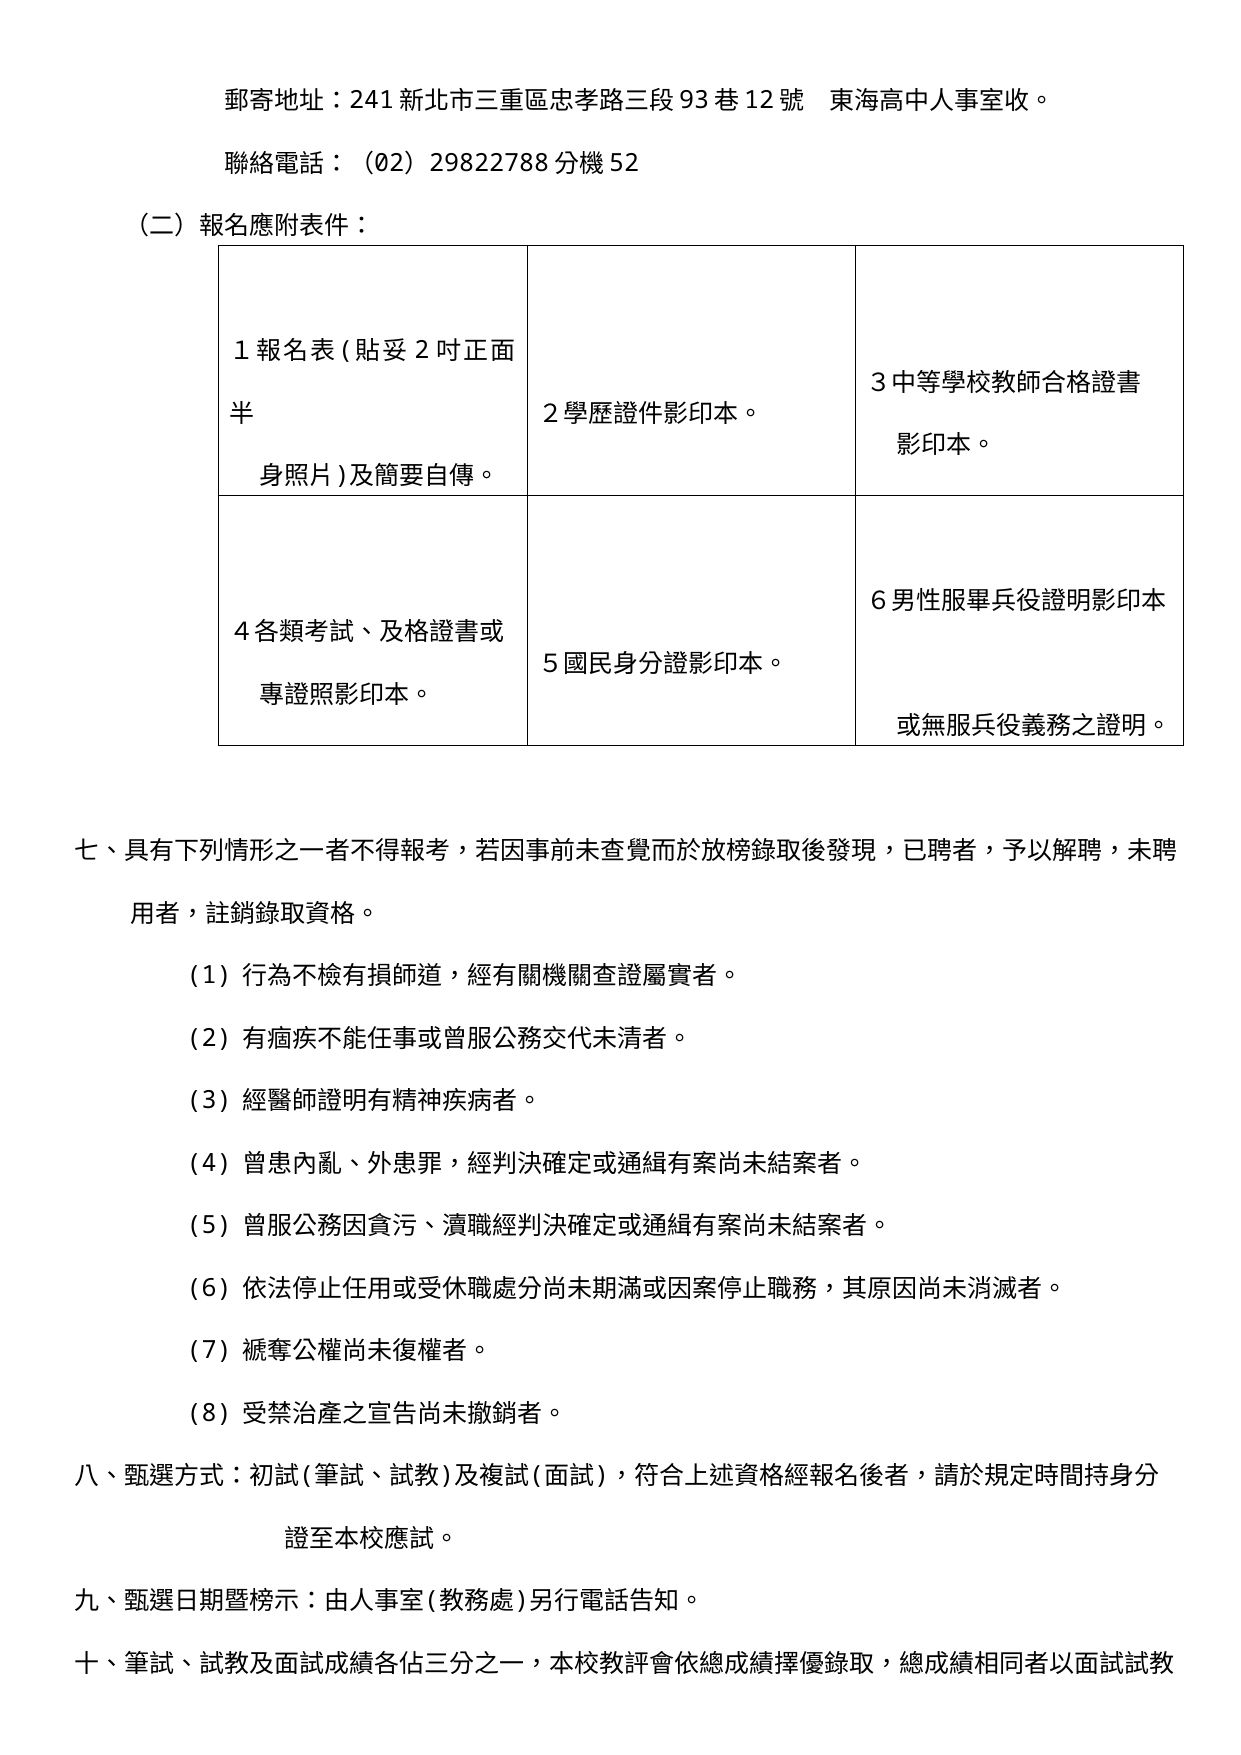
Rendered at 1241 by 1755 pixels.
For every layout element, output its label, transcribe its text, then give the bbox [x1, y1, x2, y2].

list 行為不檢有損師道，經有關機關查證屬實者。 [186, 932, 1181, 995]
text 郵寄地址：241新北市三重區忠孝路三段93巷12號 東海高中人事室收。 [74, 57, 1181, 120]
list 受禁治產之宣告尚未撤銷者。 [186, 1370, 1181, 1432]
list 依法停止任用或受休職處分尚未期滿或因案停止職務，其原因尚未消滅者。 [186, 1245, 1181, 1307]
list 褫奪公權尚未復權者。 [186, 1307, 1181, 1370]
text 七、具有下列情形之一者不得報考，若因事前未查覺而於放榜錄取後發現，已聘者，予以解聘，未聘用者，註銷錄取資格。 [74, 807, 1181, 932]
table_header ３中等學校教師合格證書 影印本。 [856, 246, 1183, 495]
list 有痼疾不能任事或曾服公務交代未清者。 [186, 995, 1181, 1057]
text 證至本校應試。 [74, 1495, 1181, 1557]
table_cell ６男性服畢兵役證明影印本 或無服兵役義務之證明。 [856, 496, 1183, 744]
text 九、甄選日期暨榜示：由人事室(教務處)另行電話告知。 [74, 1557, 1181, 1620]
text （二）報名應附表件： [124, 182, 1181, 245]
text 八、甄選方式：初試(筆試、試教)及複試(面試)，符合上述資格經報名後者，請於規定時間持身分 [74, 1432, 1181, 1495]
list 經醫師證明有精神疾病者。 [186, 1057, 1181, 1120]
table_cell ５國民身分證影印本。 [528, 496, 855, 744]
text 聯絡電話：（02）29822788分機52 [74, 120, 1181, 182]
table_header １報名表(貼妥2吋正面半 身照片)及簡要自傳。 [219, 246, 527, 495]
list 曾患內亂、外患罪，經判決確定或通緝有案尚未結案者。 [186, 1120, 1181, 1182]
list 曾服公務因貪污、瀆職經判決確定或通緝有案尚未結案者。 [186, 1182, 1181, 1245]
table_header ２學歷證件影印本。 [528, 246, 855, 495]
table_cell ４各類考試、及格證書或 專證照影印本。 [219, 496, 527, 744]
text 十、筆試、試教及面試成績各佔三分之一，本校教評會依總成績擇優錄取，總成績相同者以面試試教 [74, 1620, 1181, 1682]
